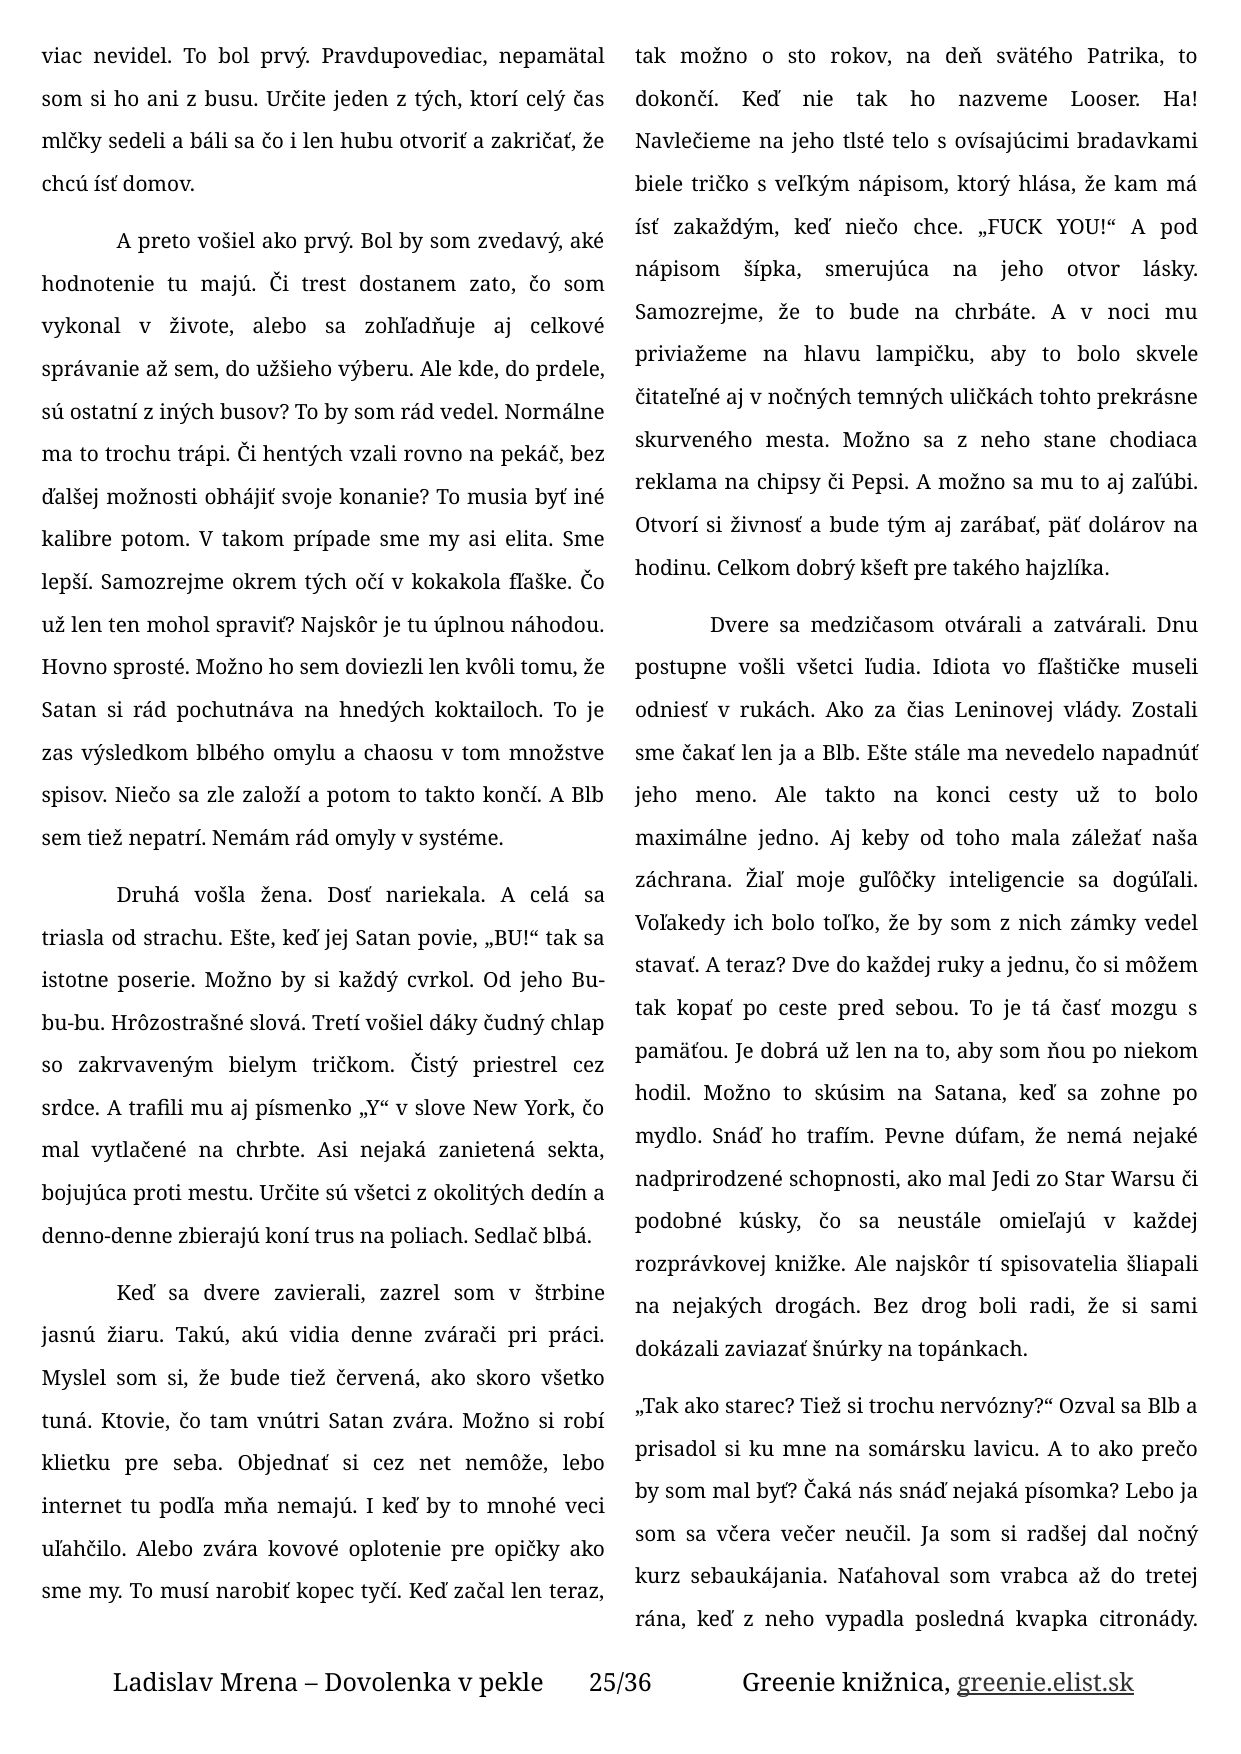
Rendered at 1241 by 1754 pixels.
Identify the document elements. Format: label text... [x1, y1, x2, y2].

text „Tak ako starec? Tiež si trochu nervózny?“ Ozval sa Blb a prisadol si ku mne na somársku lavicu. A to ako prečo by som mal byť? Čaká nás snáď nejaká písomka? Lebo ja som sa včera večer neučil. Ja som si radšej dal nočný kurz sebaukájania. Naťahoval som vrabca až do tretej rána, keď z neho vypadla posledná kvapka citronády. [635, 1391, 1199, 1633]
text tak možno o sto rokov, na deň svätého Patrika, to dokončí. Keď nie tak ho nazveme Looser. Ha! Navlečieme na jeho tlsté telo s ovísajúcimi bradavkami biele tričko s veľkým nápisom, ktorý hlása, že kam má ísť zakaždým, keď niečo chce. „FUCK YOU!“ A pod nápisom šípka, smerujúca na jeho otvor lásky. Samozrejme, že to bude na chrbáte. A v noci mu priviažeme na hlavu lampičku, aby to bolo skvele čitateľné aj v nočných temných uličkách tohto prekrásne skurveného mesta. Možno sa z neho stane chodiaca reklama na chipsy či Pepsi. A možno sa mu to aj zaľúbi. Otvorí si živnosť a bude tým aj zarábať, päť dolárov na hodinu. Celkom dobrý kšeft pre takého hajzlíka. [635, 41, 1199, 581]
text Druhá vošla žena. Dosť nariekala. A celá sa triasla od strachu. Ešte, keď jej Satan povie, „BU!“ tak sa istotne poserie. Možno by si každý cvrkol. Od jeho Bu-bu-bu. Hrôzostrašné slová. Tretí vošiel dáky čudný chlap so zakrvaveným bielym tričkom. Čistý priestrel cez srdce. A trafili mu aj písmenko „Y“ v slove New York, čo mal vytlačené na chrbte. Asi nejaká zanietená sekta, bojujúca proti mestu. Určite sú všetci z okolitých dedín a denno-denne zbierajú koní trus na poliach. Sedlač blbá. [41, 880, 605, 1249]
text Dvere sa medzičasom otvárali a zatvárali. Dnu postupne vošli všetci ľudia. Idiota vo fľaštičke museli odniesť v rukách. Ako za čias Leninovej vlády. Zostali sme čakať len ja a Blb. Ešte stále ma nevedelo napadnúť jeho meno. Ale takto na konci cesty už to bolo maximálne jedno. Aj keby od toho mala záležať naša záchrana. Žiaľ moje guľôčky inteligencie sa dogúľali. Voľakedy ich bolo toľko, že by som z nich zámky vedel stavať. A teraz? Dve do každej ruky a jednu, čo si môžem tak kopať po ceste pred sebou. To je tá časť mozgu s pamäťou. Je dobrá už len na to, aby som ňou po niekom hodil. Možno to skúsim na Satana, keď sa zohne po mydlo. Snáď ho trafím. Pevne dúfam, že nemá nejaké nadprirodzené schopnosti, ako mal Jedi zo Star Warsu či podobné kúsky, čo sa neustále omieľajú v každej rozprávkovej knižke. Ale najskôr tí spisovatelia šliapali na nejakých drogách. Bez drog boli radi, že si sami dokázali zaviazať šnúrky na topánkach. [635, 610, 1199, 1362]
text Keď sa dvere zavierali, zazrel som v štrbine jasnú žiaru. Takú, akú vidia denne zvárači pri práci. Myslel som si, že bude tiež červená, ako skoro všetko tuná. Ktovie, čo tam vnútri Satan zvára. Možno si robí klietku pre seba. Objednať si cez net nemôže, lebo internet tu podľa mňa nemajú. I keď by to mnohé veci uľahčilo. Alebo zvára kovové oplotenie pre opičky ako sme my. To musí narobiť kopec tyčí. Keď začal len teraz, [41, 1278, 605, 1605]
text A preto vošiel ako prvý. Bol by som zvedavý, aké hodnotenie tu majú. Či trest dostanem zato, čo som vykonal v živote, alebo sa zohľadňuje aj celkové správanie až sem, do užšieho výberu. Ale kde, do prdele, sú ostatní z iných busov? To by som rád vedel. Normálne ma to trochu trápi. Či hentých vzali rovno na pekáč, bez ďalšej možnosti obhájiť svoje konanie? To musia byť iné kalibre potom. V takom prípade sme my asi elita. Sme lepší. Samozrejme okrem tých očí v kokakola fľaške. Čo už len ten mohol spraviť? Najskôr je tu úplnou náhodou. Hovno sprosté. Možno ho sem doviezli len kvôli tomu, že Satan si rád pochutnáva na hnedých koktailoch. To je zas výsledkom blbého omylu a chaosu v tom množstve spisov. Niečo sa zle založí a potom to takto končí. A Blb sem tiež nepatrí. Nemám rád omyly v systéme. [41, 226, 605, 851]
text viac nevidel. To bol prvý. Pravdupovediac, nepamätal som si ho ani z busu. Určite jeden z tých, ktorí celý čas mlčky sedeli a báli sa čo i len hubu otvoriť a zakričať, že chcú ísť domov. [41, 41, 605, 198]
